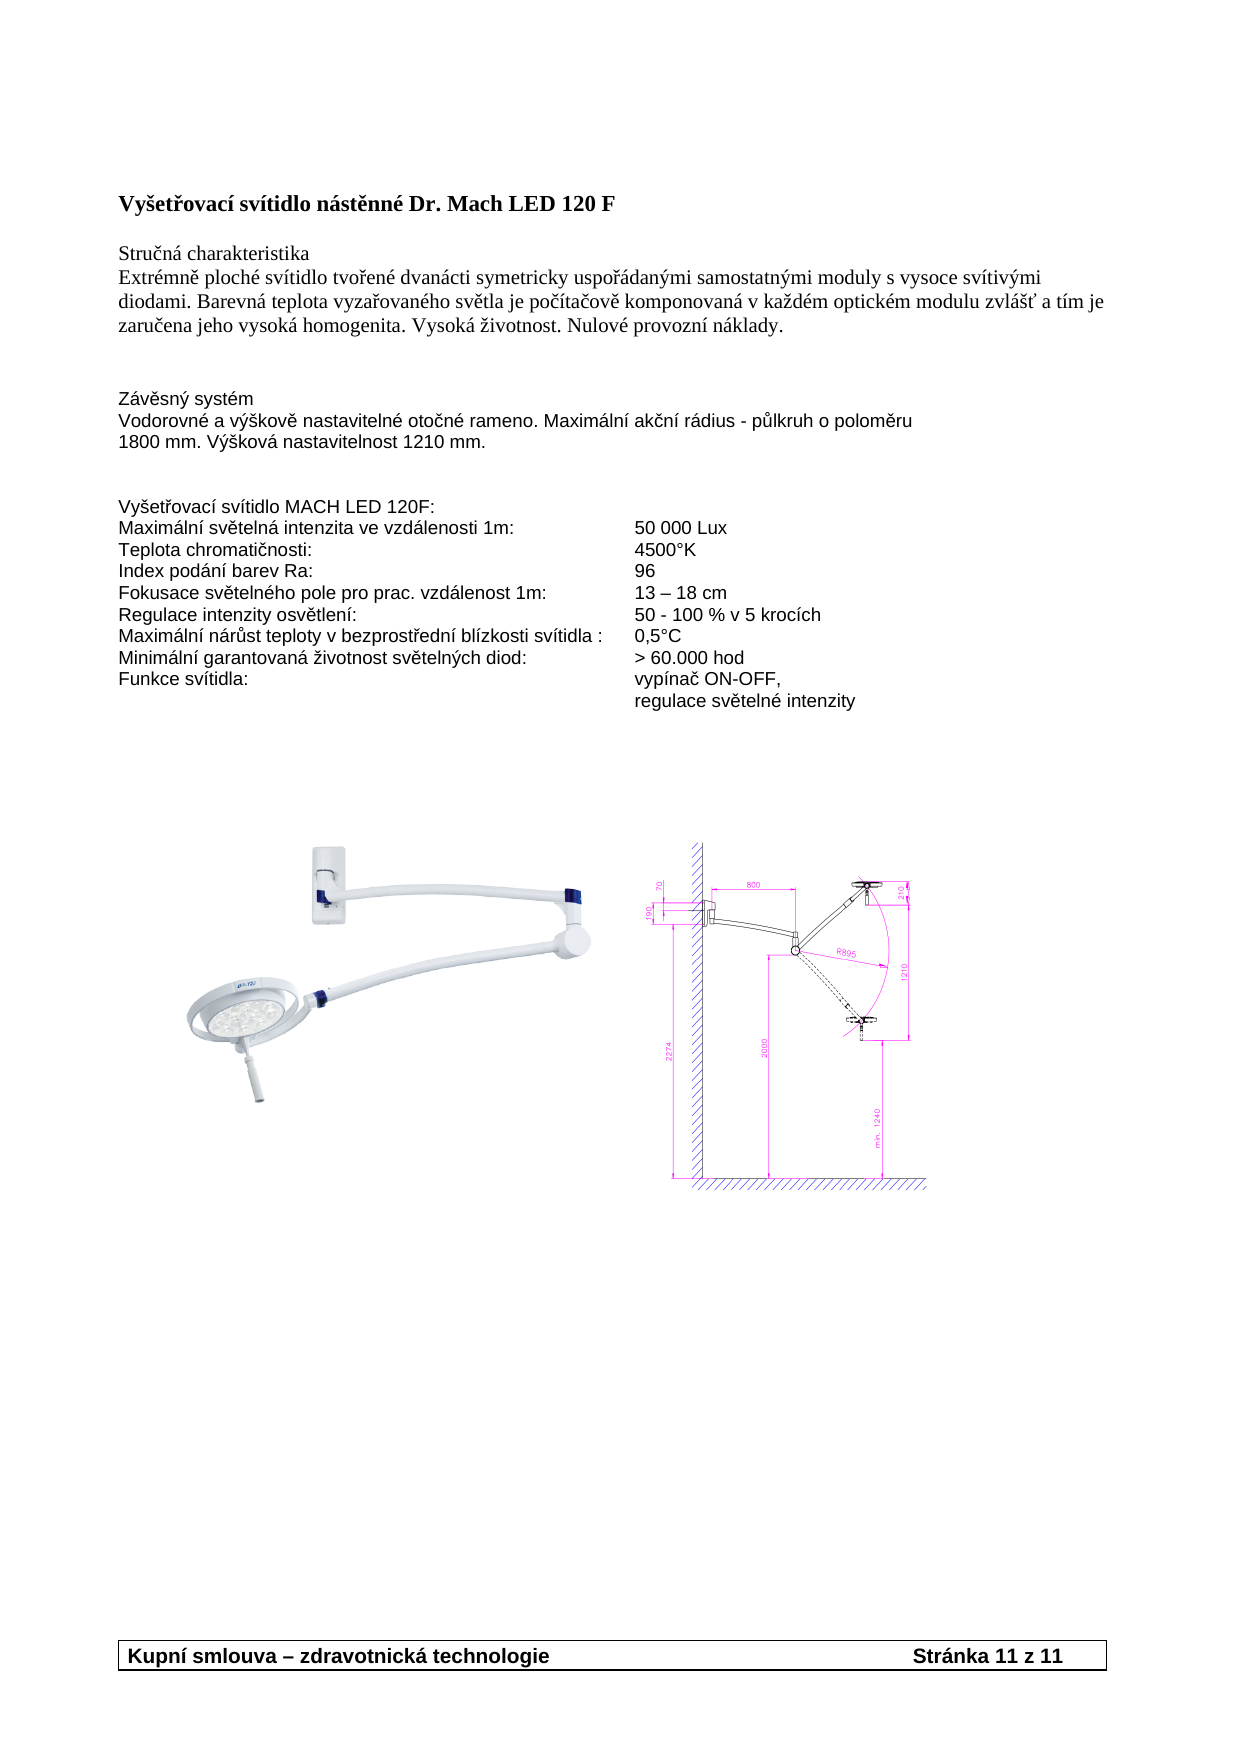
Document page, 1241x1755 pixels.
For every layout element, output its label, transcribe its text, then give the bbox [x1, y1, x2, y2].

text Vyšetřovací svítidlo nástěnné Dr. Mach LED 120 F [118, 190, 1107, 217]
text Funkce svítidla: vypínač ON-OFF, [118, 668, 1107, 690]
text Teplota chromatičnosti: 4500°K [118, 539, 1107, 560]
text Stručná charakteristika [118, 241, 1107, 265]
text Extrémně ploché svítidlo tvořené dvanácti symetricky uspořádanými samostatnými moduly s vysoce svítivými diodami. Barevná teplota vyzařovaného světla je počítačově komponovaná v každém optickém modulu zvlášť a tím je zaručena jeho vysoká homogenita. Vysoká životnost. Nulové provozní náklady. [118, 265, 1107, 337]
text Maximální nárůst teploty v bezprostřední blízkosti svítidla : 0,5°C [118, 625, 1107, 647]
text regulace světelné intenzity [118, 690, 1107, 711]
text Index podání barev Ra: 96 [118, 560, 1107, 582]
text Vodorovné a výškově nastavitelné otočné rameno. Maximální akční rádius - půlkruh o poloměru [118, 409, 1107, 431]
text Minimální garantovaná životnost světelných diod: > 60.000 hod [118, 647, 1107, 668]
text Vyšetřovací svítidlo MACH LED 120F: [118, 496, 1107, 517]
text 1800 mm. Výšková nastavitelnost 1210 mm. [118, 431, 1107, 452]
text Maximální světelná intenzita ve vzdálenosti 1m: 50 000 Lux [118, 517, 1107, 539]
text Závěsný systém [118, 388, 1107, 409]
text Fokusace světelného pole pro prac. vzdálenost 1m: 13 – 18 cm [118, 582, 1107, 603]
text Regulace intenzity osvětlení: 50 - 100 % v 5 krocích [118, 603, 1107, 625]
